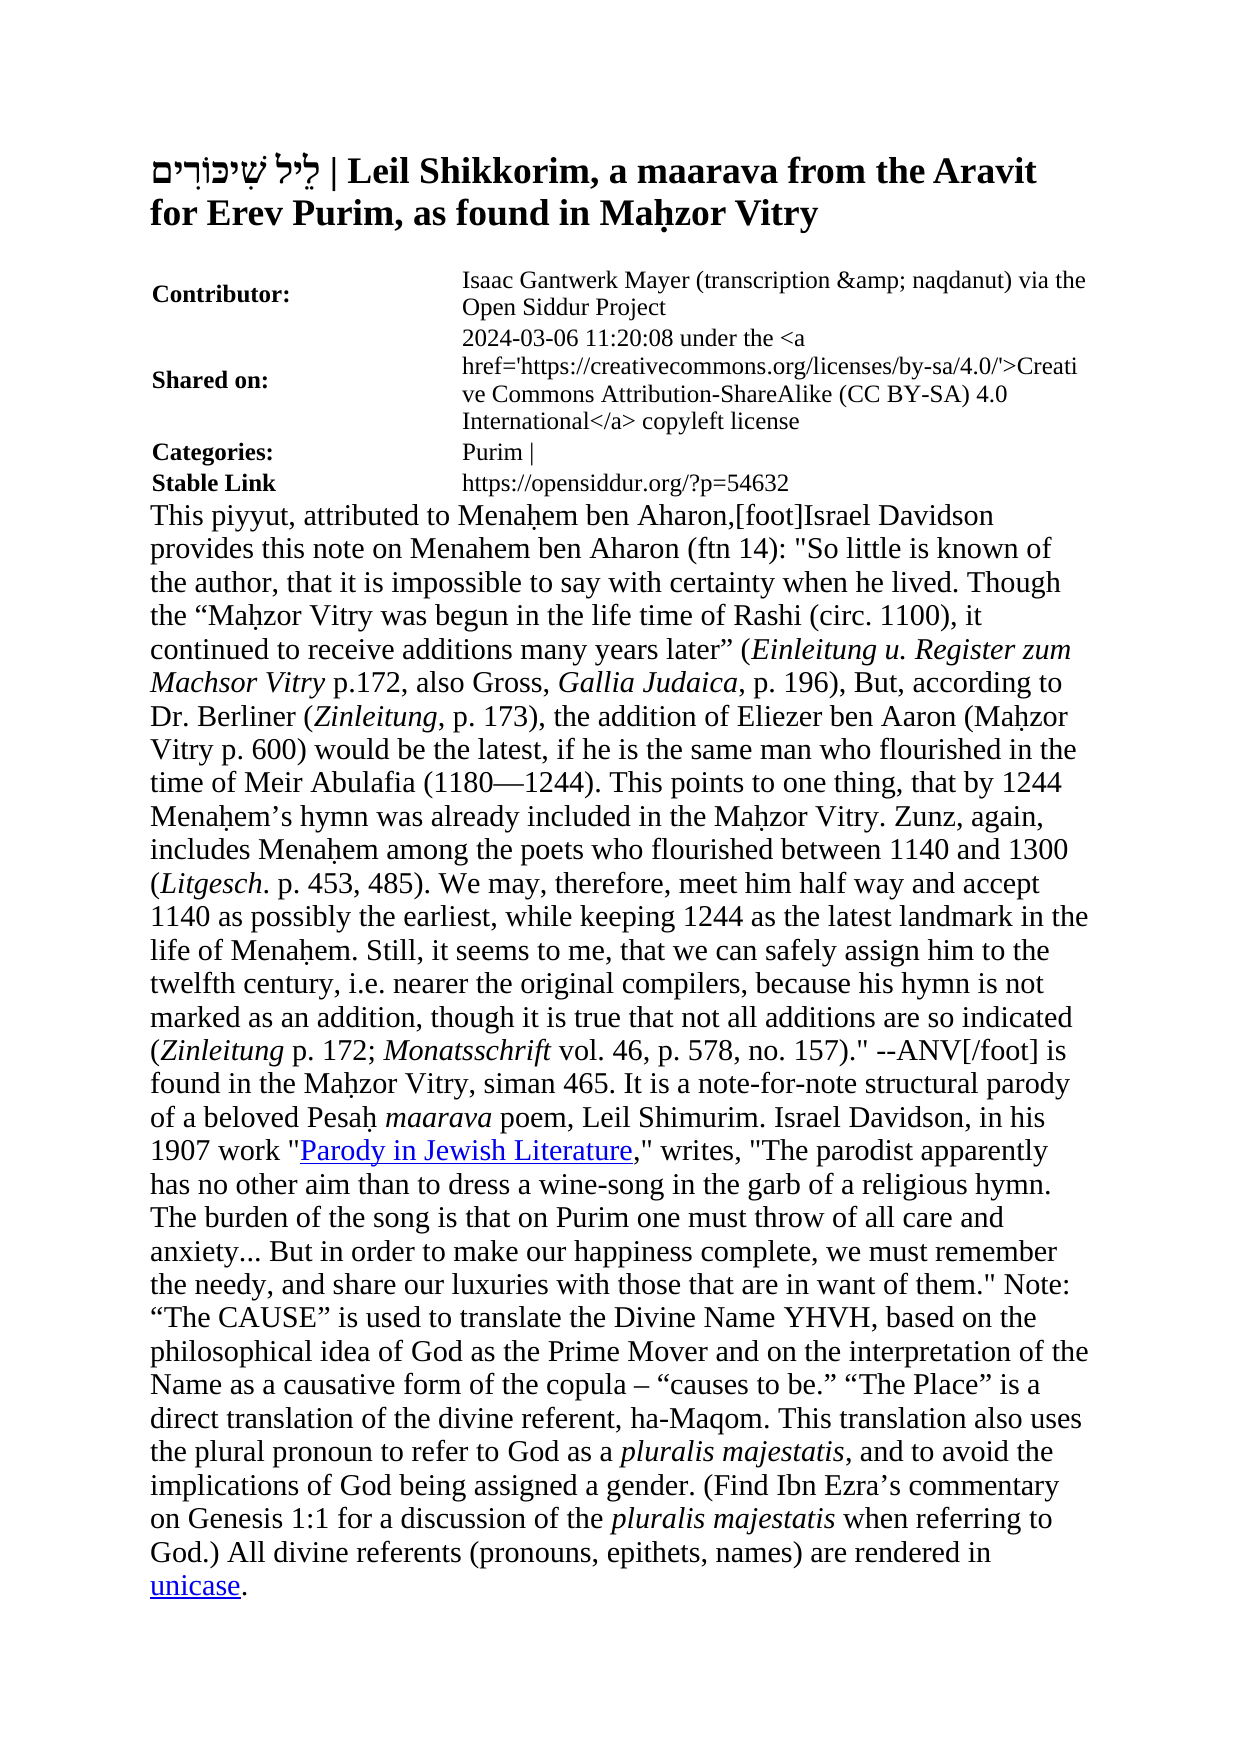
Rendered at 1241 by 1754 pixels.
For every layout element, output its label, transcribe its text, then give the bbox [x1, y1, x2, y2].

table_cell Stable Link [150, 468, 460, 498]
table_cell Purim | [460, 437, 1090, 468]
table_cell Shared on: [150, 323, 460, 437]
table_cell Categories: [150, 437, 460, 468]
subtitle לֵיל שִׁיכּוֹרִים | Leil Shikkorim, a maarava from the Aravit for Erev Purim, as found in Maḥzor Vitry [150, 150, 1090, 233]
text This piyyut, attributed to Menaḥem ben Aharon,[foot]Israel Davidson provides this note on Menahem ben Aharon (ftn 14): "So little is known of the author, that it is impossible to say with certainty when he lived. Though the “Maḥzor Vitry was begun in the life time of Rashi (circ. 1100), it continued to receive additions many years later” (Einleitung u. Register zum Machsor Vitry p.172, also Gross, Gallia Judaica, p. 196), But, according to Dr. Berliner (Zinleitung, p. 173), the addition of Eliezer ben Aaron (Maḥzor Vitry p. 600) would be the latest, if he is the same man who flourished in the time of Meir Abulafia (1180—1244). This points to one thing, that by 1244 Menaḥem’s hymn was already included in the Maḥzor Vitry. Zunz, again, includes Menaḥem among the poets who flourished between 1140 and 1300 (Litgesch. p. 453, 485). We may, therefore, meet him half way and accept 1140 as possibly the earliest, while keeping 1244 as the latest landmark in the life of Menaḥem. Still, it seems to me, that we can safely assign him to the twelfth century, i.e. nearer the original compilers, because his hymn is not marked as an addition, though it is true that not all additions are so indicated (Zinleitung p. 172; Monatsschrift vol. 46, p. 578, no. 157)." --ANV[/foot] is found in the Maḥzor Vitry, siman 465. It is a note-for-note structural parody of a beloved Pesaḥ maarava poem, Leil Shimurim. Israel Davidson, in his 1907 work "Parody in Jewish Literature," writes, "The parodist apparently has no other aim than to dress a wine-song in the garb of a religious hymn. The burden of the song is that on Purim one must throw of all care and anxiety... But in order to make our happiness complete, we must remember the needy, and share our luxuries with those that are in want of them." Note: “The CAUSE” is used to translate the Divine Name YHVH, based on the philosophical idea of God as the Prime Mover and on the interpretation of the Name as a causative form of the copula – “causes to be.” “The Place” is a direct translation of the divine referent, ha-Maqom. This translation also uses the plural pronoun to refer to God as a pluralis majestatis, and to avoid the implications of God being assigned a gender. (Find Ibn Ezra’s commentary on Genesis 1:1 for a discussion of the pluralis majestatis when referring to God.) All divine referents (pronouns, epithets, names) are rendered in unicase. [150, 498, 1090, 1602]
table_header Isaac Gantwerk Mayer (transcription &amp; naqdanut) via the Open Siddur Project [460, 264, 1090, 323]
table_cell 2024-03-06 11:20:08 under the <a href='https://creativecommons.org/licenses/by-sa/4.0/'>Creative Commons Attribution-ShareAlike (CC BY-SA) 4.0 International</a> copyleft license [460, 323, 1090, 437]
table_cell https://opensiddur.org/?p=54632 [460, 468, 1090, 498]
table_header Contributor: [150, 264, 460, 323]
